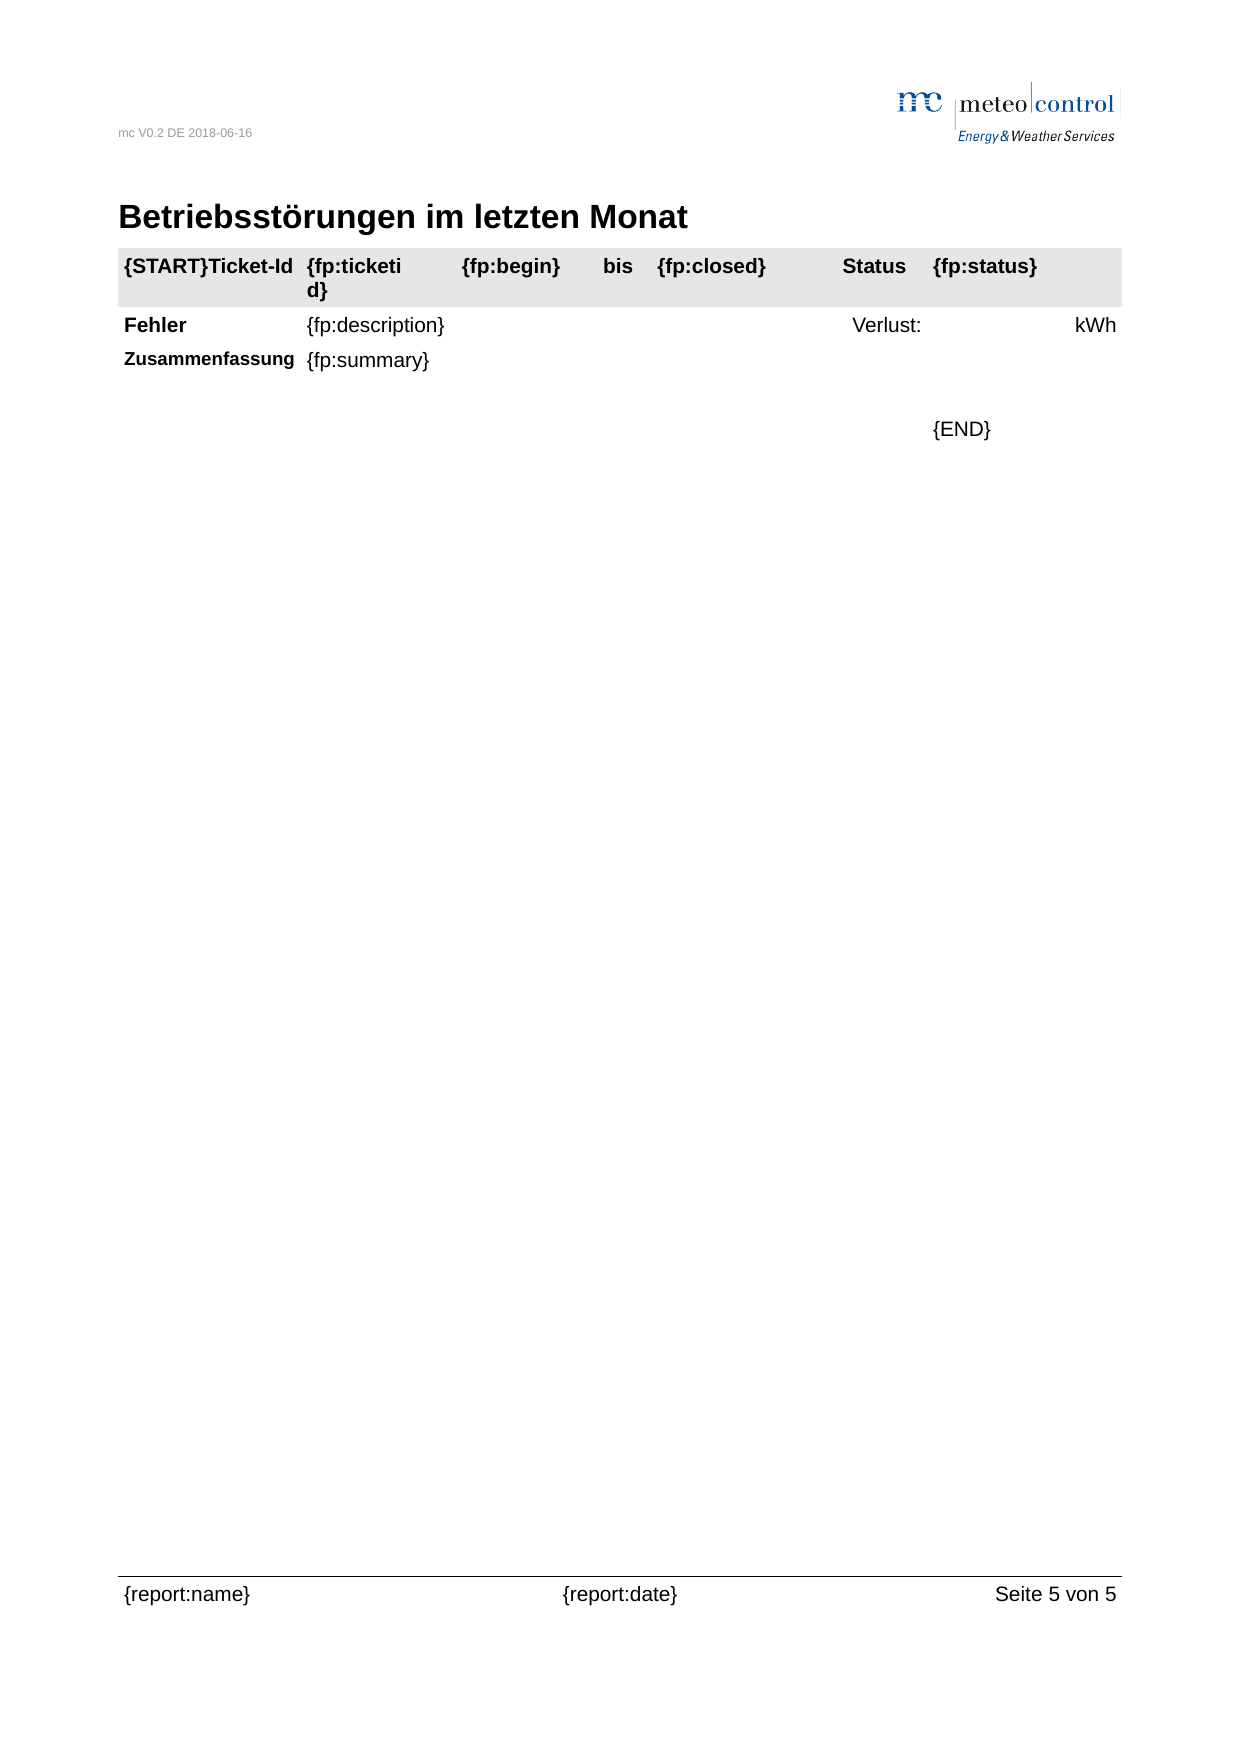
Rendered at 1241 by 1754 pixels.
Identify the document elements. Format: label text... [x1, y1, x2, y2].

table_cell {fp:description} [301, 307, 794, 342]
table_cell {END} [927, 411, 1122, 449]
table_cell Fehler [118, 307, 301, 342]
table_header {fp:begin} [456, 248, 597, 307]
table_cell [415, 411, 456, 449]
table_header [415, 248, 456, 307]
table_cell kWh [927, 307, 1122, 342]
table_cell Zusammenfassung [118, 343, 301, 376]
table_header {fp:ticketid} [301, 248, 415, 307]
table_header {fp:status} [927, 248, 1122, 307]
table_header {START}Ticket-Id [118, 248, 301, 307]
table_header {fp:closed} [651, 248, 794, 307]
table_cell [456, 411, 597, 449]
table_cell [118, 376, 301, 411]
table_cell [794, 411, 837, 449]
picture [897, 82, 1121, 144]
table_cell [118, 411, 301, 449]
table_header bis [597, 248, 651, 307]
table_header [794, 248, 837, 307]
table_header Status [837, 248, 927, 307]
table_cell {fp:summary} [301, 343, 1122, 411]
subtitle Betriebsstörungen im letzten Monat [118, 197, 1122, 235]
table_cell [651, 411, 794, 449]
table_cell [837, 411, 927, 449]
table_cell [301, 411, 415, 449]
table_cell [597, 411, 651, 449]
table_cell Verlust: [794, 307, 927, 342]
